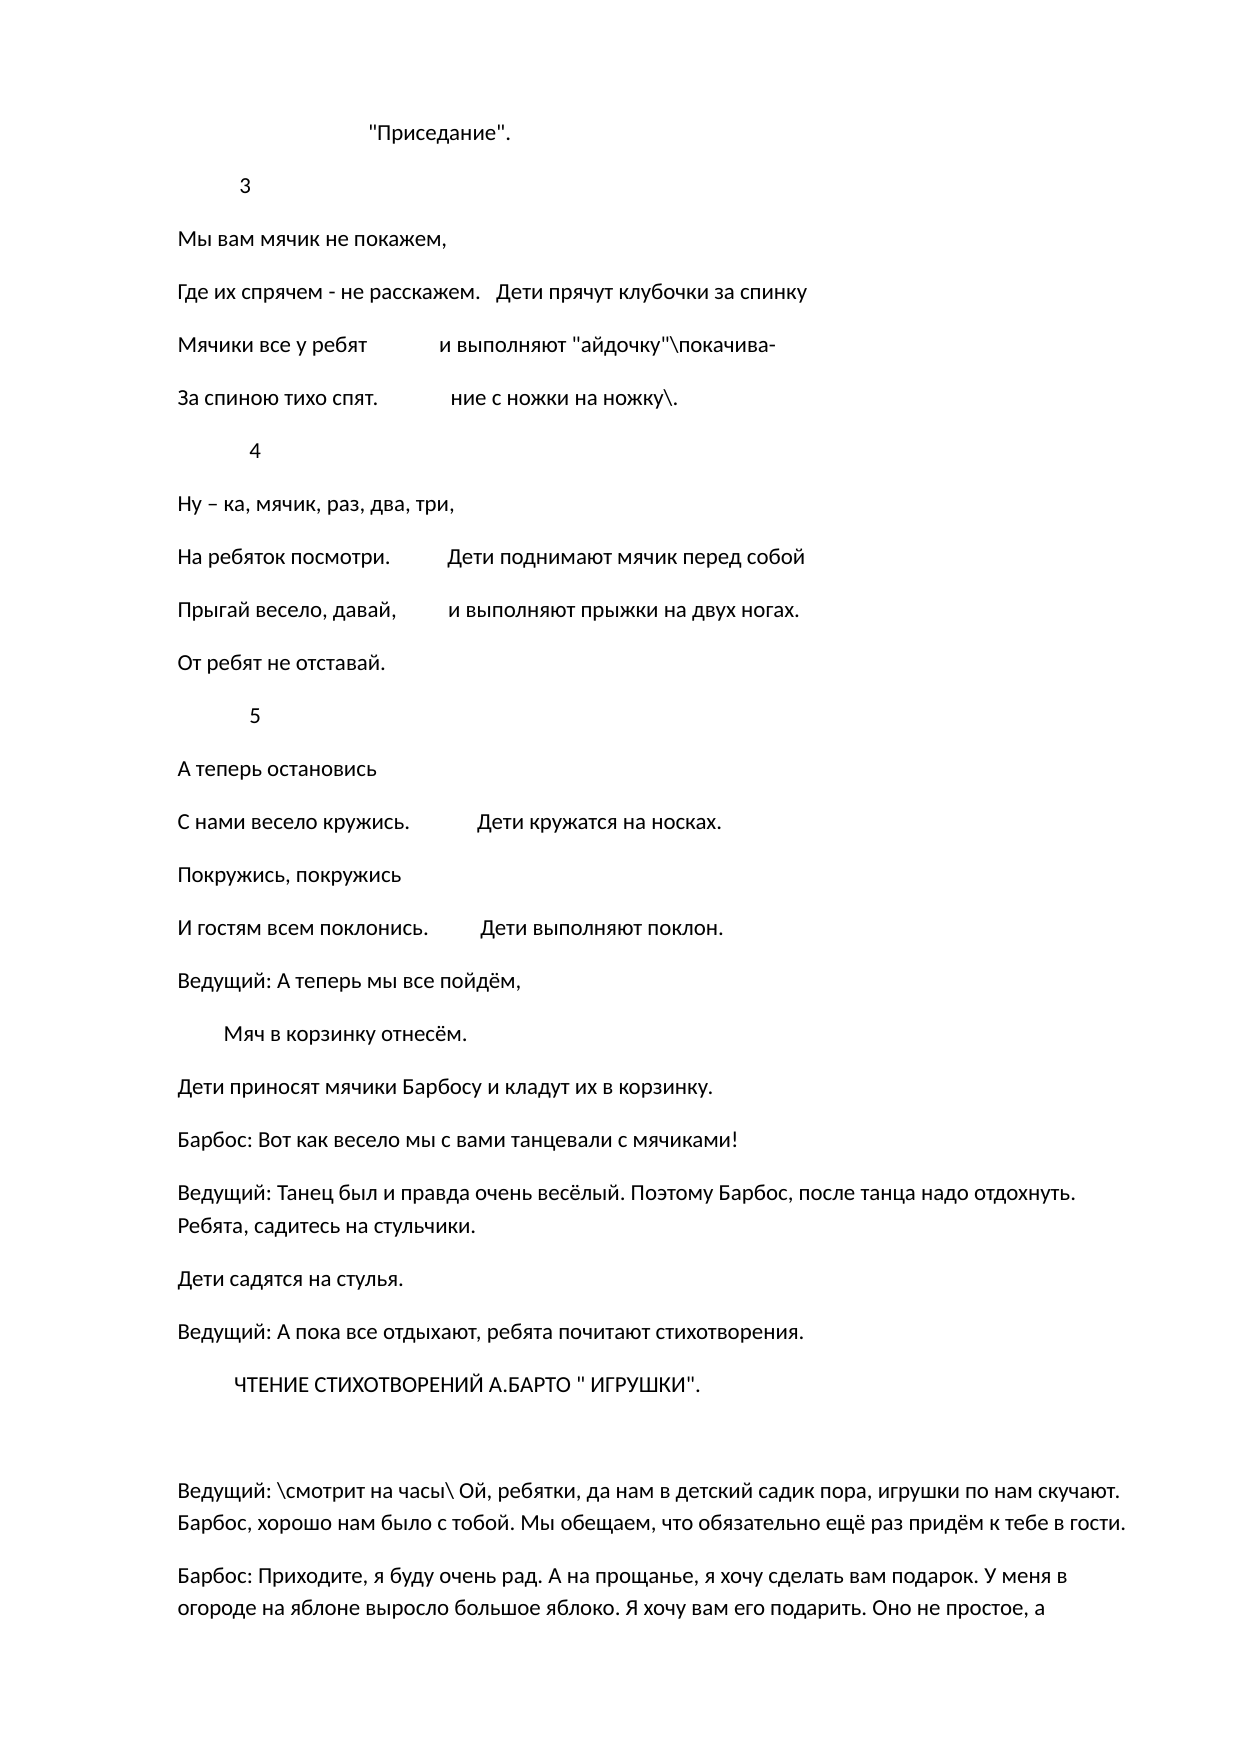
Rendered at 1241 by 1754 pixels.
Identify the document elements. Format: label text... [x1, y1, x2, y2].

text За спиною тихо спят. ние с ножки на ножку\. [177, 383, 1152, 411]
text Где их спрячем - не расскажем. Дети прячут клубочки за спинку [177, 277, 1152, 305]
text Мячики все у ребят и выполняют "айдочку"\покачива- [177, 330, 1152, 358]
text Дети садятся на стулья. [177, 1264, 1152, 1292]
text Ведущий: А теперь мы все пойдём, [177, 966, 1152, 994]
text Мы вам мячик не покажем, [177, 224, 1152, 252]
text На ребяток посмотри. Дети поднимают мячик перед собой [177, 542, 1152, 570]
text 5 [177, 701, 1152, 729]
text Барбос: Приходите, я буду очень рад. А на прощанье, я хочу сделать вам подарок. У меня в огороде на яблоне выросло большое яблоко. Я хочу вам его подарить. Оно не простое, а [177, 1561, 1152, 1621]
text ЧТЕНИЕ СТИХОТВОРЕНИЙ А.БАРТО " ИГРУШКИ". [177, 1370, 1152, 1398]
text Ведущий: Танец был и правда очень весёлый. Поэтому Барбос, после танца надо отдохнуть. Ребята, садитесь на стульчики. [177, 1178, 1152, 1239]
text Ведущий: А пока все отдыхают, ребята почитают стихотворения. [177, 1317, 1152, 1345]
text 3 [177, 171, 1152, 199]
text С нами весело кружись. Дети кружатся на носках. [177, 807, 1152, 835]
text И гостям всем поклонись. Дети выполняют поклон. [177, 913, 1152, 941]
text "Приседание". [177, 118, 1152, 146]
text Покружись, покружись [177, 860, 1152, 888]
text Прыгай весело, давай, и выполняют прыжки на двух ногах. [177, 595, 1152, 623]
text Мяч в корзинку отнесём. [177, 1019, 1152, 1047]
text От ребят не отставай. [177, 648, 1152, 676]
text Барбос: Вот как весело мы с вами танцевали с мячиками! [177, 1126, 1152, 1153]
text Ну – ка, мячик, раз, два, три, [177, 489, 1152, 517]
text Дети приносят мячики Барбосу и кладут их в корзинку. [177, 1072, 1152, 1101]
text Ведущий: \смотрит на часы\ Ой, ребятки, да нам в детский садик пора, игрушки по нам скучают. Барбос, хорошо нам было с тобой. Мы обещаем, что обязательно ещё раз придём к тебе в гости. [177, 1476, 1152, 1536]
text А теперь остановись [177, 754, 1152, 782]
text 4 [177, 436, 1152, 464]
